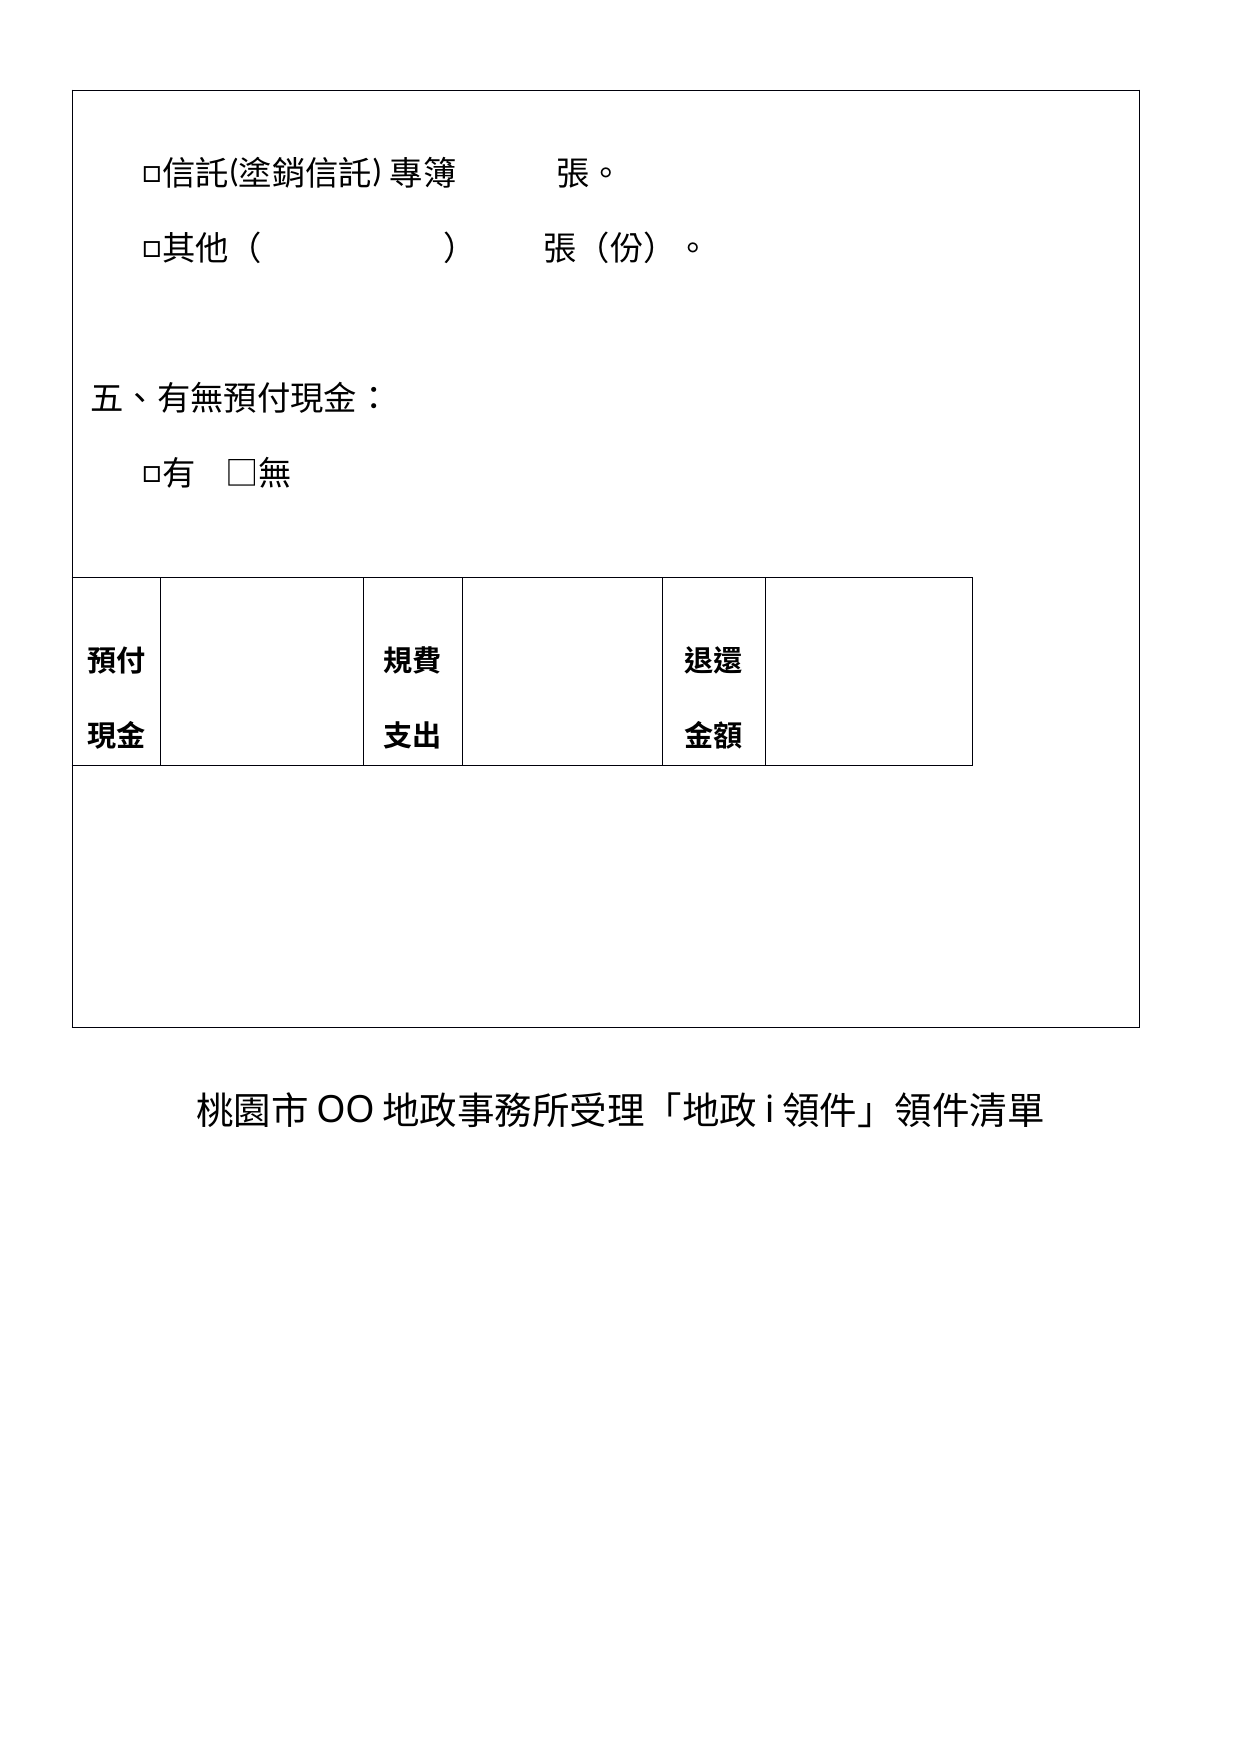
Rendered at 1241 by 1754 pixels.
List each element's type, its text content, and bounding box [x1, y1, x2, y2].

table_header □信託(塗銷信託) 專簿 張。 □其他（ ） 張（份）。 五、有無預付現金： □有 □無 [73, 91, 1139, 1027]
table_header [161, 578, 363, 764]
table_header 退還 金額 [663, 578, 765, 764]
table_header 預付現金 [73, 578, 160, 764]
text 桃園市OO地政事務所受理「地政i領件」領件清單 [75, 1064, 1165, 1139]
table_header [463, 578, 662, 764]
table_header 規費 支出 [364, 578, 462, 764]
table_header [766, 578, 972, 764]
